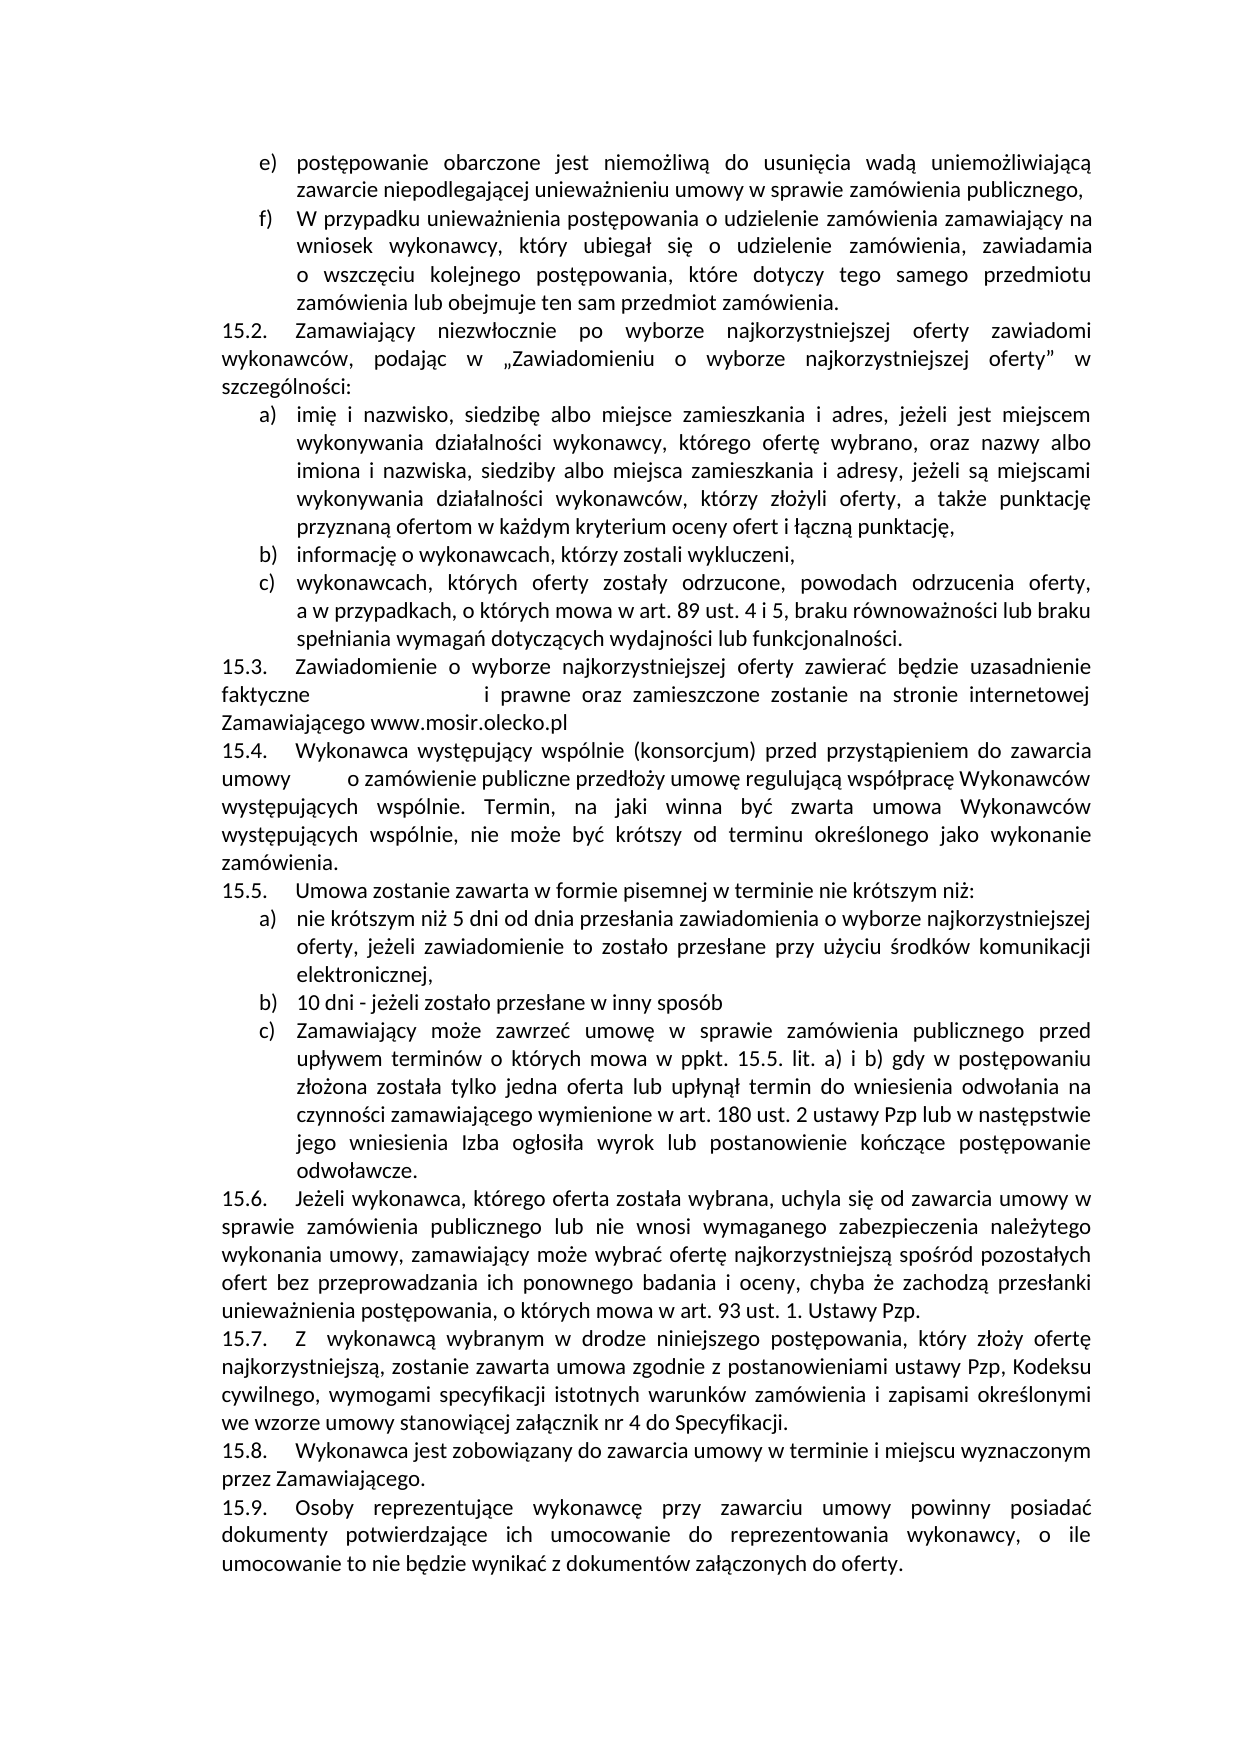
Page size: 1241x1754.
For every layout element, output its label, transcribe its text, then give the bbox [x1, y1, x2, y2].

list 10 dni - jeżeli zostało przesłane w inny sposób [259, 988, 1093, 1016]
list informację o wykonawcach, którzy zostali wykluczeni, [259, 540, 1093, 568]
list Zamawiający może zawrzeć umowę w sprawie zamówienia publicznego przed upływem terminów o których mowa w ppkt. 15.5. lit. a) i b) gdy w postępowaniu złożona została tylko jedna oferta lub upłynął termin do wniesienia odwołania na czynności zamawiającego wymienione w art. 180 ust. 2 ustawy Pzp lub w następstwie jego wniesienia Izba ogłosiła wyrok lub postanowienie kończące postępowanie odwoławcze. [259, 1016, 1093, 1184]
list imię i nazwisko, siedzibę albo miejsce zamieszkania i adres, jeżeli jest miejscem wykonywania działalności wykonawcy, którego ofertę wybrano, oraz nazwy albo imiona i nazwiska, siedziby albo miejsca zamieszkania i adresy, jeżeli są miejscami wykonywania działalności wykonawców, którzy złożyli oferty, a także punktację przyznaną ofertom w każdym kryterium oceny ofert i łączną punktację, [259, 400, 1093, 540]
list Osoby reprezentujące wykonawcę przy zawarciu umowy powinny posiadać dokumenty potwierdzające ich umocowanie do reprezentowania wykonawcy, o ile umocowanie to nie będzie wynikać z dokumentów załączonych do oferty. [221, 1493, 1093, 1577]
list Wykonawca jest zobowiązany do zawarcia umowy w terminie i miejscu wyznaczonym przez Zamawiającego. [221, 1437, 1093, 1493]
list Zamawiający niezwłocznie po wyborze najkorzystniejszej oferty zawiadomi wykonawców, podając w „Zawiadomieniu o wyborze najkorzystniejszej oferty” w szczególności: [221, 316, 1093, 400]
list Z wykonawcą wybranym w drodze niniejszego postępowania, który złoży ofertę najkorzystniejszą, zostanie zawarta umowa zgodnie z postanowieniami ustawy Pzp, Kodeksu cywilnego, wymogami specyfikacji istotnych warunków zamówienia i zapisami określonymi we wzorze umowy stanowiącej załącznik nr 4 do Specyfikacji. [221, 1324, 1093, 1437]
list postępowanie obarczone jest niemożliwą do usunięcia wadą uniemożliwiającą zawarcie niepodlegającej unieważnieniu umowy w sprawie zamówienia publicznego, [259, 148, 1093, 204]
list Zawiadomienie o wyborze najkorzystniejszej oferty zawierać będzie uzasadnienie faktyczne i prawne oraz zamieszczone zostanie na stronie internetowej Zamawiającego www.mosir.olecko.pl [221, 652, 1093, 736]
list Umowa zostanie zawarta w formie pisemnej w terminie nie krótszym niż: [221, 876, 1093, 904]
list Jeżeli wykonawca, którego oferta została wybrana, uchyla się od zawarcia umowy w sprawie zamówienia publicznego lub nie wnosi wymaganego zabezpieczenia należytego wykonania umowy, zamawiający może wybrać ofertę najkorzystniejszą spośród pozostałych ofert bez przeprowadzania ich ponownego badania i oceny, chyba że zachodzą przesłanki unieważnienia postępowania, o których mowa w art. 93 ust. 1. Ustawy Pzp. [221, 1184, 1093, 1324]
list wykonawcach, których oferty zostały odrzucone, powodach odrzucenia oferty, a w przypadkach, o których mowa w art. 89 ust. 4 i 5, braku równoważności lub braku spełniania wymagań dotyczących wydajności lub funkcjonalności. [259, 568, 1093, 652]
list W przypadku unieważnienia postępowania o udzielenie zamówienia zamawiający na wniosek wykonawcy, który ubiegał się o udzielenie zamówienia, zawiadamia o wszczęciu kolejnego postępowania, które dotyczy tego samego przedmiotu zamówienia lub obejmuje ten sam przedmiot zamówienia. [259, 204, 1093, 316]
list nie krótszym niż 5 dni od dnia przesłania zawiadomienia o wyborze najkorzystniejszej oferty, jeżeli zawiadomienie to zostało przesłane przy użyciu środków komunikacji elektronicznej, [259, 904, 1093, 988]
list Wykonawca występujący wspólnie (konsorcjum) przed przystąpieniem do zawarcia umowy o zamówienie publiczne przedłoży umowę regulującą współpracę Wykonawców występujących wspólnie. Termin, na jaki winna być zwarta umowa Wykonawców występujących wspólnie, nie może być krótszy od terminu określonego jako wykonanie zamówienia. [221, 736, 1093, 876]
